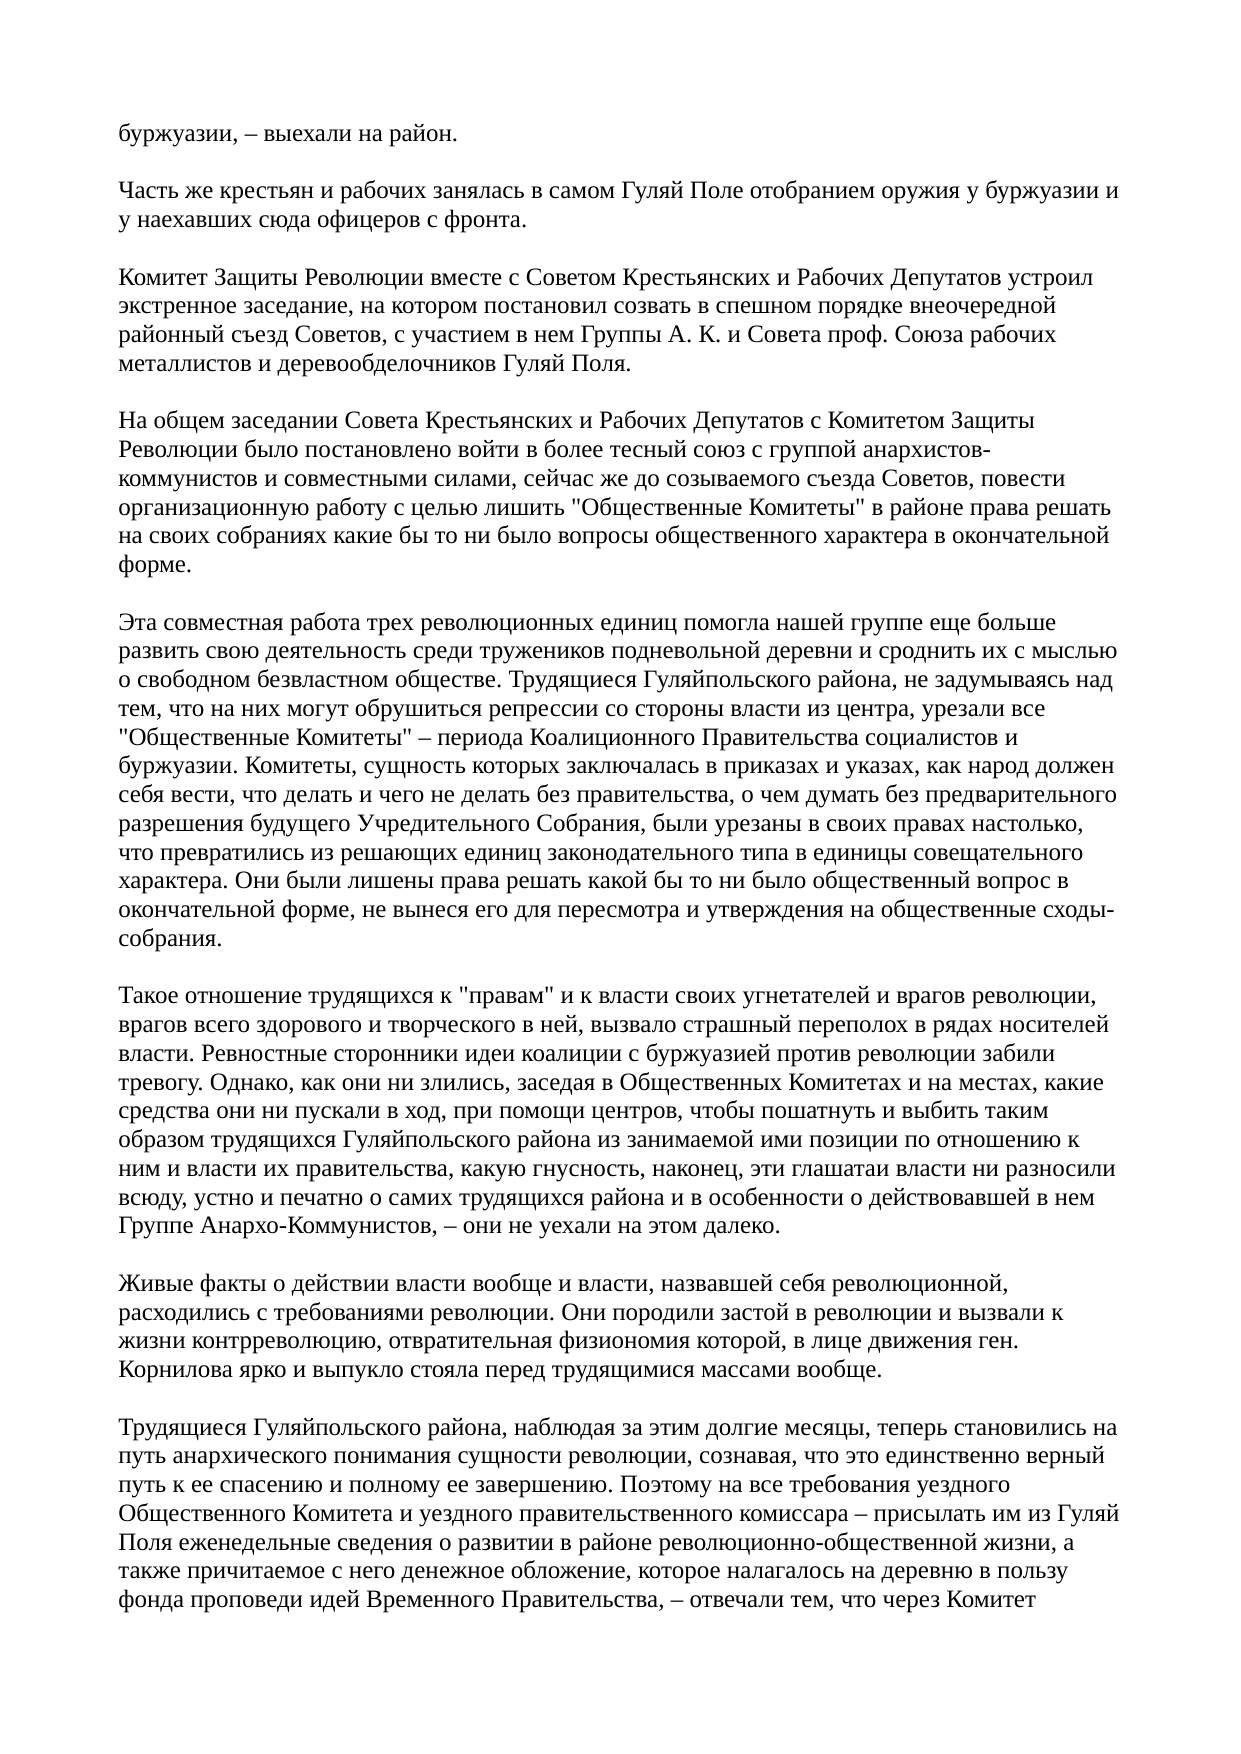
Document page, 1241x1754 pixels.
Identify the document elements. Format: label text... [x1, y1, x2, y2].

text Эта совместная работа трех революционных единиц помогла нашей группе еще больше развить свою деятельность среди тружеников подневольной деревни и сроднить их с мыслью о свободном безвластном обществе. Трудящиеся Гуляйпольского района, не задумываясь над тем, что на них могут обрушиться репрессии со стороны власти из центра, урезали все "Общественные Комитеты" – периода Коалиционного Правительства социалистов и буржуазии. Комитеты, сущность которых заключалась в приказах и указах, как народ должен себя вести, что делать и чего не делать без правительства, о чем думать без предварительного разрешения будущего Учредительного Собрания, были урезаны в своих правах настолько, что превратились из решающих единиц законодательного типа в единицы совещательного характера. Они были лишены права решать какой бы то ни было общественный вопрос в окончательной форме, не вынеся его для пересмотра и утверждения на общественные сходы-собрания. [118, 607, 1122, 952]
text Трудящиеся Гуляйпольского района, наблюдая за этим долгие месяцы, теперь становились на путь анархического понимания сущности революции, сознавая, что это единственно верный путь к ее спасению и полному ее завершению. Поэтому на все требования уездного Общественного Комитета и уездного правительственного комиссара – присылать им из Гуляй Поля еженедельные сведения о развитии в районе революционно-общественной жизни, а также причитаемое с него денежное обложение, которое налагалось на деревню в пользу фонда проповеди идей Временного Правительства, – отвечали тем, что через Комитет [118, 1412, 1122, 1613]
text Такое отношение трудящихся к "правам" и к власти своих угнетателей и врагов революции, врагов всего здорового и творческого в ней, вызвало страшный переполох в рядах носителей власти. Ревностные сторонники идеи коалиции с буржуазией против революции забили тревогу. Однако, как они ни злились, заседая в Общественных Комитетах и на местах, какие средства они ни пускали в ход, при помощи центров, чтобы пошатнуть и выбить таким образом трудящихся Гуляйпольского района из занимаемой ими позиции по отношению к ним и власти их правительства, какую гнусность, наконец, эти глашатаи власти ни разносили всюду, устно и печатно о самих трудящихся района и в особенности о действовавшей в нем Группе Анархо-Коммунистов, – они не уехали на этом далеко. [118, 981, 1122, 1239]
text На общем заседании Совета Крестьянских и Рабочих Депутатов с Комитетом Защиты Революции было постановлено войти в более тесный союз с группой анархистов-коммунистов и совместными силами, сейчас же до созываемого съезда Советов, повести организационную работу с целью лишить "Общественные Комитеты" в районе права решать на своих собраниях какие бы то ни было вопросы общественного характера в окончательной форме. [118, 406, 1122, 578]
text Часть же крестьян и рабочих занялась в самом Гуляй Поле отобранием оружия у буржуазии и у наехавших сюда офицеров с фронта. [118, 176, 1122, 233]
text буржуазии, – выехали на район. [118, 118, 1122, 147]
text Комитет Защиты Революции вместе с Советом Крестьянских и Рабочих Депутатов устроил экстренное заседание, на котором постановил созвать в спешном порядке внеочередной районный съезд Советов, с участием в нем Группы А. К. и Совета проф. Союза рабочих металлистов и деревообделочников Гуляй Поля. [118, 262, 1122, 377]
text Живые факты о действии власти вообще и власти, назвавшей себя революционной, расходились с требованиями революции. Они породили застой в революции и вызвали к жизни контрреволюцию, отвратительная физиономия которой, в лице движения ген. Корнилова ярко и выпукло стояла перед трудящимися массами вообще. [118, 1268, 1122, 1383]
